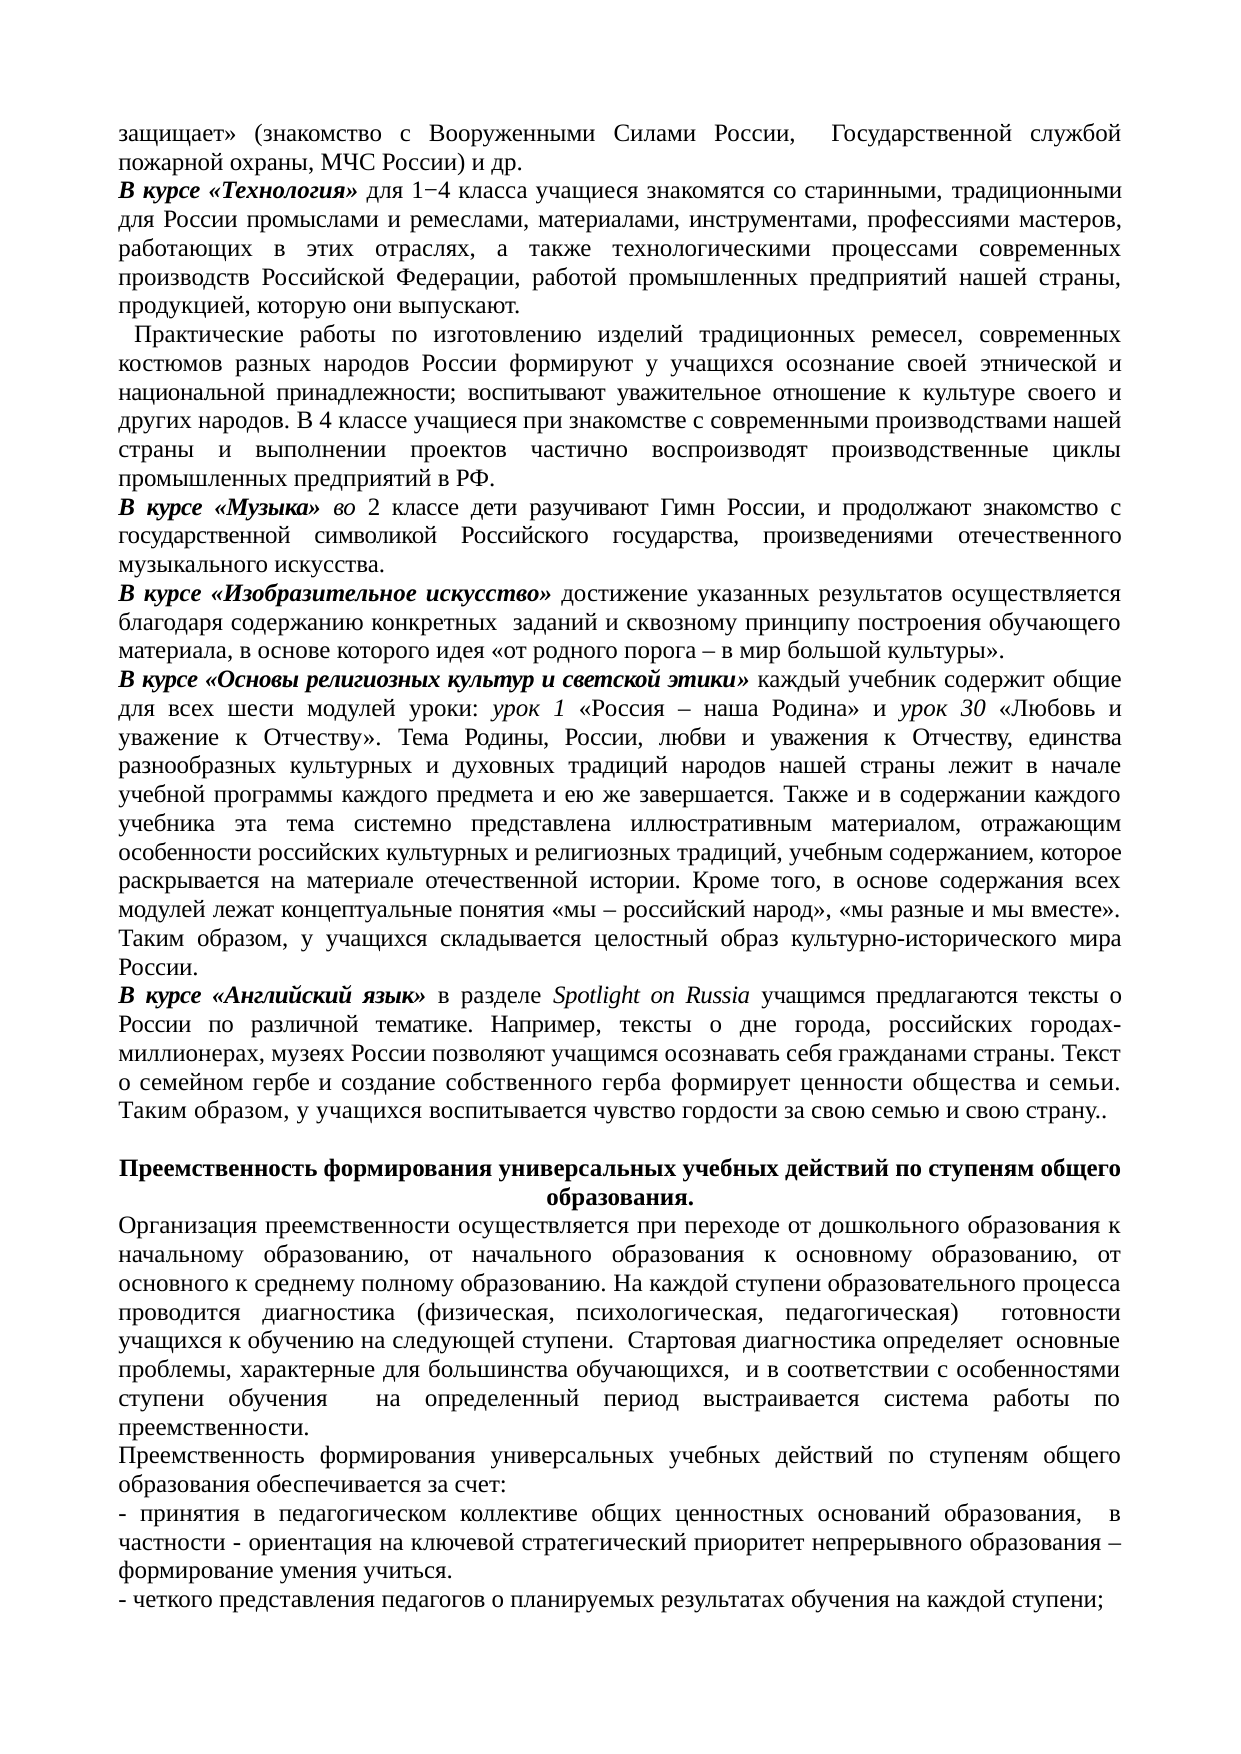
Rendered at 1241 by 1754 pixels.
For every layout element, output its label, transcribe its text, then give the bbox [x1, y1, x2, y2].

text В курсе «Основы религиозных культур и светской этики» каждый учебник содержит общие для всех шести модулей уроки: урок 1 «Россия – наша Родина» и урок 30 «Любовь и уважение к Отчеству». Тема Родины, России, любви и уважения к Отчеству, единства разнообразных культурных и духовных традиций народов нашей страны лежит в начале учебной программы каждого предмета и ею же завершается. Также и в содержании каждого учебника эта тема системно представлена иллюстративным материалом, отражающим особенности российских культурных и религиозных традиций, учебным содержанием, которое раскрывается на материале отечественной истории. Кроме того, в основе содержания всех модулей лежат концептуальные понятия «мы – российский народ», «мы разные и мы вместе». Таким образом, у учащихся складывается целостный образ культурно-исторического мира России. [118, 664, 1122, 981]
text - четкого представления педагогов о планируемых результатах обучения на каждой ступени; [118, 1584, 1122, 1613]
text защищает» (знакомство с Вооруженными Силами России, Государственной службой пожарной охраны, МЧС России) и др. [118, 118, 1122, 176]
text Организация преемственности осуществляется при переходе от дошкольного образования к начальному образованию, от начального образования к основному образованию, от основного к среднему полному образованию. На каждой ступени образовательного процесса проводится диагностика (физическая, психологическая, педагогическая) готовности учащихся к обучению на следующей ступени. Стартовая диагностика определяет основные проблемы, характерные для большинства обучающихся, и в соответствии с особенностями ступени обучения на определенный период выстраивается система работы по преемственности. [118, 1211, 1122, 1441]
text Практические работы по изготовлению изделий традиционных ремесел, современных костюмов разных народов России формируют у учащихся осознание своей этнической и национальной принадлежности; воспитывают уважительное отношение к культуре своего и других народов. В 4 классе учащиеся при знакомстве с современными производствами нашей страны и выполнении проектов частично воспроизводят производственные циклы промышленных предприятий в РФ. [118, 319, 1122, 492]
text В курсе «Технология» для 1−4 класса учащиеся знакомятся со старинными, традиционными для России промыслами и ремеслами, материалами, инструментами, профессиями мастеров, работающих в этих отраслях, а также технологическими процессами современных производств Российской Федерации, работой промышленных предприятий нашей страны, продукцией, которую они выпускают. [118, 176, 1122, 319]
text В курсе «Английский язык» в разделе Spotlight on Russia учащимся предлагаются тексты о России по различной тематике. Например, тексты о дне города, российских городах-миллионерах, музеях России позволяют учащимся осознавать себя гражданами страны. Текст о семейном гербе и создание собственного герба формирует ценности общества и семьи. Таким образом, у учащихся воспитывается чувство гордости за свою семью и свою страну.. [118, 981, 1122, 1124]
text Преемственность формирования универсальных учебных действий по ступеням общего образования. [118, 1153, 1122, 1211]
text В курсе «Музыка» во 2 классе дети разучивают Гимн России, и продолжают знакомство с государственной символикой Российского государства, произведениями отечественного музыкального искусства. [118, 492, 1122, 578]
text Преемственность формирования универсальных учебных действий по ступеням общего образования обеспечивается за счет: [118, 1441, 1122, 1498]
text - принятия в педагогическом коллективе общих ценностных оснований образования, в частности - ориентация на ключевой стратегический приоритет непрерывного образования – формирование умения учиться. [118, 1498, 1122, 1584]
text В курсе «Изобразительное искусство» достижение указанных результатов осуществляется благодаря содержанию конкретных заданий и сквозному принципу построения обучающего материала, в основе которого идея «от родного порога – в мир большой культуры». [118, 578, 1122, 664]
